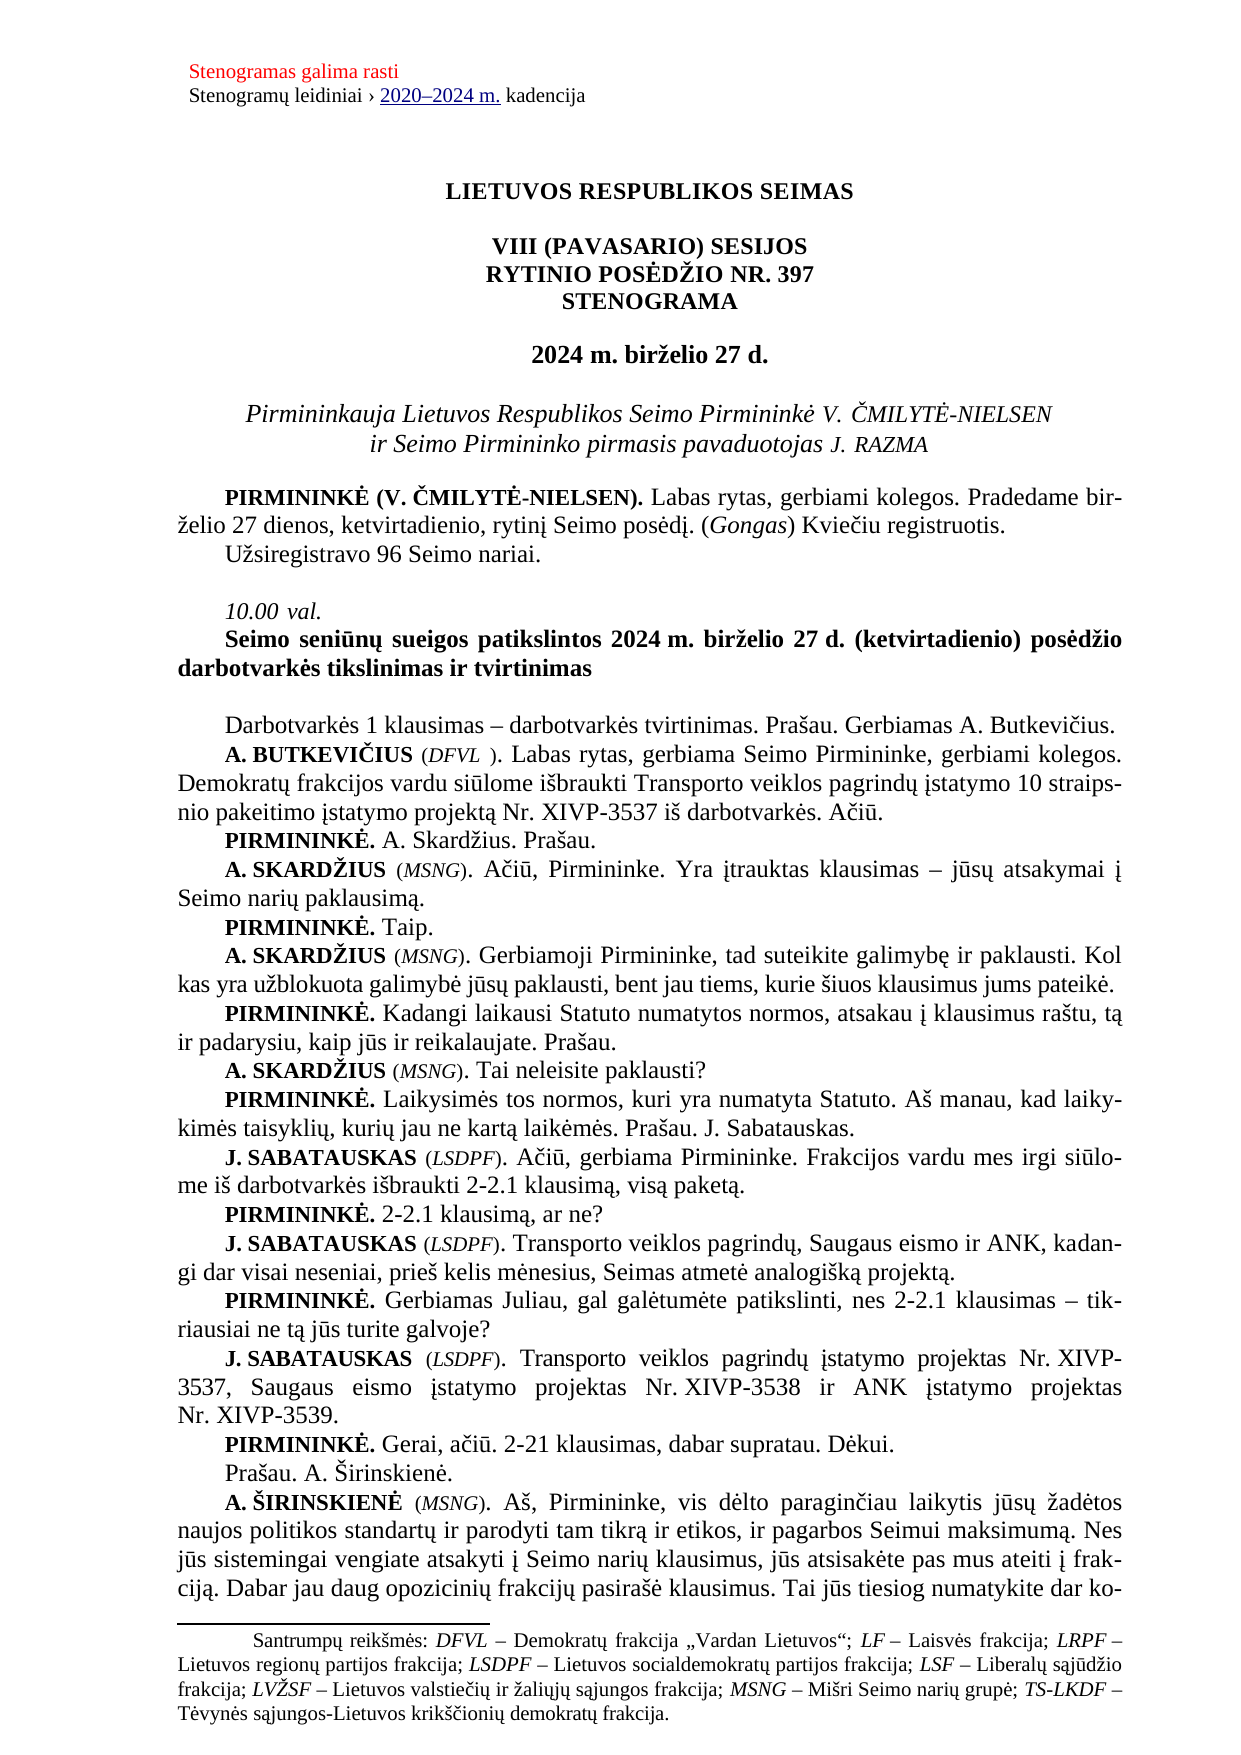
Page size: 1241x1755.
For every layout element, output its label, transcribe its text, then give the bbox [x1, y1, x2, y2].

text A. ŠIRINSKIENĖ (MSNG). Aš, Pir­mi­nin­ke, vis dėl­to pa­ra­gin­čiau lai­ky­tis jū­sų ža­dė­tos nau­jos po­li­ti­kos stan­dar­tų ir pa­ro­dy­ti tam tik­rą ir eti­kos, ir pa­gar­bos Sei­mui mak­si­mu­mą. Nes jūs sis­te­min­gai ven­gia­te at­sa­ky­ti į Sei­mo na­rių klau­si­mus, jūs at­si­sa­kė­te pas mus at­ei­ti į frak­ci­ją. Da­bar jau daug opo­zi­ci­nių frak­ci­jų pa­si­ra­šė klau­si­mus. Tai jūs tie­siog nu­ma­ty­ki­te dar ko­ [177, 1487, 1122, 1602]
text PIRMININKĖ. Taip. [177, 912, 1122, 941]
text A. SKARDŽIUS (MSNG). Tai ne­lei­si­te pa­klaus­ti? [177, 1056, 1122, 1084]
text 10.00 val. [224, 597, 1122, 624]
text Pirmininkauja Lietuvos Respublikos Seimo Pirmininkė V. ČMILYTĖ-NIELSEN ir Seimo Pirmininko pirmasis pavaduotojas J. RAZMA [177, 398, 1122, 458]
text Už­si­re­gist­ra­vo 96 Sei­mo na­riai. [177, 539, 1122, 568]
title VIII (PAVASARIO) SESIJOS [177, 232, 1122, 260]
text Darbotvarkės 1 klau­si­mas – dar­bo­tvarkės tvir­ti­ni­mas. Pra­šau. Ger­bia­mas A. But­ke­vi­čius. [177, 711, 1122, 739]
text PIRMININKĖ. Ka­dan­gi lai­kau­si Sta­tu­to nu­ma­ty­tos nor­mos, at­sa­kau į klau­si­mus raš­tu, tą ir pa­da­ry­siu, kaip jūs ir rei­ka­lau­ja­te. Pra­šau. [177, 998, 1122, 1056]
text 2024 m. birželio 27 d. [177, 339, 1122, 369]
text J. SABATAUSKAS (LSDPF). Ačiū, ger­bia­ma Pir­mi­nin­ke. Frak­ci­jos var­du mes ir­gi siū­lo­me iš dar­bo­tvarkės iš­brauk­ti 2-2.1 klau­si­mą, vi­są pa­ke­tą. [177, 1142, 1122, 1199]
text PIRMININKĖ. A. Skar­džius. Pra­šau. [177, 826, 1122, 854]
title RYTINIO posėdžio NR. 397 [177, 260, 1122, 287]
text PIRMININKĖ. Ger­bia­mas Ju­liau, gal ga­lė­tu­mė­te pa­tiks­lin­ti, nes 2-2.1 klau­si­mas – tik­riau­siai ne tą jūs tu­ri­te gal­vo­je? [177, 1286, 1122, 1343]
text PIRMININKĖ. Ge­rai, ačiū. 2-21 klau­si­mas, da­bar su­pra­tau. Dė­kui. [177, 1429, 1122, 1458]
table_cell Stenogramų leidiniai › 2020–2024 m. kadencija [177, 83, 1045, 107]
text PIRMININKĖ (V. ČMILYTĖ-NIELSEN). La­bas ry­tas, ger­bia­mi ko­le­gos. Pra­de­da­me bir­že­lio 27 die­nos, ket­vir­ta­die­nio, ry­ti­nį Sei­mo po­sė­dį. (Gon­gas) Kvie­čiu re­gist­ruo­tis. [177, 482, 1122, 539]
text A. SKARDŽIUS (MSNG). Ger­bia­mo­ji Pir­mi­nin­ke, tad su­tei­ki­te ga­li­my­bę ir pa­klaus­ti. Kol kas yra už­blo­kuo­ta ga­li­my­bė jū­sų pa­klaus­ti, bent jau tiems, ku­rie šiuos klau­si­mus jums pa­tei­kė. [177, 941, 1122, 998]
text Santrumpų reikšmės: DFVL – Demokratų frakcija „Vardan Lietuvos“; LF – Laisvės frakcija; LRPF – Lietuvos regionų partijos frakcija; LSDPF – Lietuvos socialdemokratų partijos frakcija; LSF – Liberalų sąjūdžio frakcija; LVŽSF – Lietuvos valstiečių ir žaliųjų sąjungos frakcija; MSNG – Mišri Seimo narių grupė; TS-LKDF – Tėvynės sąjungos-Lietuvos krikščionių demokratų frakcija. [177, 1624, 1122, 1724]
table_header Stenogramas galima rasti [177, 59, 1045, 83]
text PIRMININKĖ. Lai­ky­si­mės tos nor­mos, ku­ri yra nu­ma­ty­ta Sta­tu­to. Aš ma­nau, kad lai­ky­ki­mės tai­syk­lių, ku­rių jau ne kar­tą lai­kė­mės. Pra­šau. J. Sa­ba­taus­kas. [177, 1084, 1122, 1142]
text PIRMININKĖ. 2-2.1 klau­si­mą, ar ne? [177, 1199, 1122, 1228]
text A. BUTKEVIČIUS (DFVL). La­bas ry­tas, ger­bia­ma Sei­mo Pir­mi­nin­ke, ger­bia­mi ko­le­gos. De­mok­ra­tų frak­ci­jos var­du siū­lo­me iš­brauk­ti Trans­por­to veik­los pa­grin­dų įsta­ty­mo 10 straips­nio pa­kei­ti­mo įsta­ty­mo pro­jek­tą Nr. XIVP-3537 iš dar­bo­tvarkės. Ačiū. [177, 739, 1122, 826]
text Sei­mo se­niū­nų su­ei­gos pa­tiks­lin­tos 2024 m. bir­že­lio 27 d. (ket­vir­ta­die­nio) po­sė­džio dar­bo­tvarkės tiks­li­ni­mas ir tvir­ti­ni­mas [177, 624, 1122, 682]
title LIETUVOS RESPUBLIKOS SEIMAS [177, 177, 1122, 204]
text A. SKARDŽIUS (MSNG). Ačiū, Pir­mi­nin­ke. Yra įtrauk­tas klau­si­mas – jū­sų at­sa­ky­mai į Sei­mo na­rių pa­klau­si­mą. [177, 854, 1122, 912]
table_cell [177, 107, 1045, 131]
text J. SABATAUSKAS (LSDPF). Trans­por­to veik­los pa­grin­dų įsta­ty­mo pro­jek­tas Nr. XIVP-3537, Sau­gaus eis­mo įsta­ty­mo pro­jek­tas Nr. XIVP-3538 ir ANK įsta­ty­mo pro­jek­tas Nr. XIVP-3539. [177, 1343, 1122, 1429]
text Pra­šau. A. Ši­rins­kie­nė. [177, 1458, 1122, 1487]
title STENOGRAMA [177, 287, 1122, 315]
text J. SABATAUSKAS (LSDPF). Trans­por­to veik­los pa­grin­dų, Sau­gaus eis­mo ir ANK, ka­dan­gi dar vi­sai ne­se­niai, prieš ke­lis mė­ne­sius, Sei­mas at­me­tė ana­lo­giš­ką pro­jek­tą. [177, 1228, 1122, 1286]
